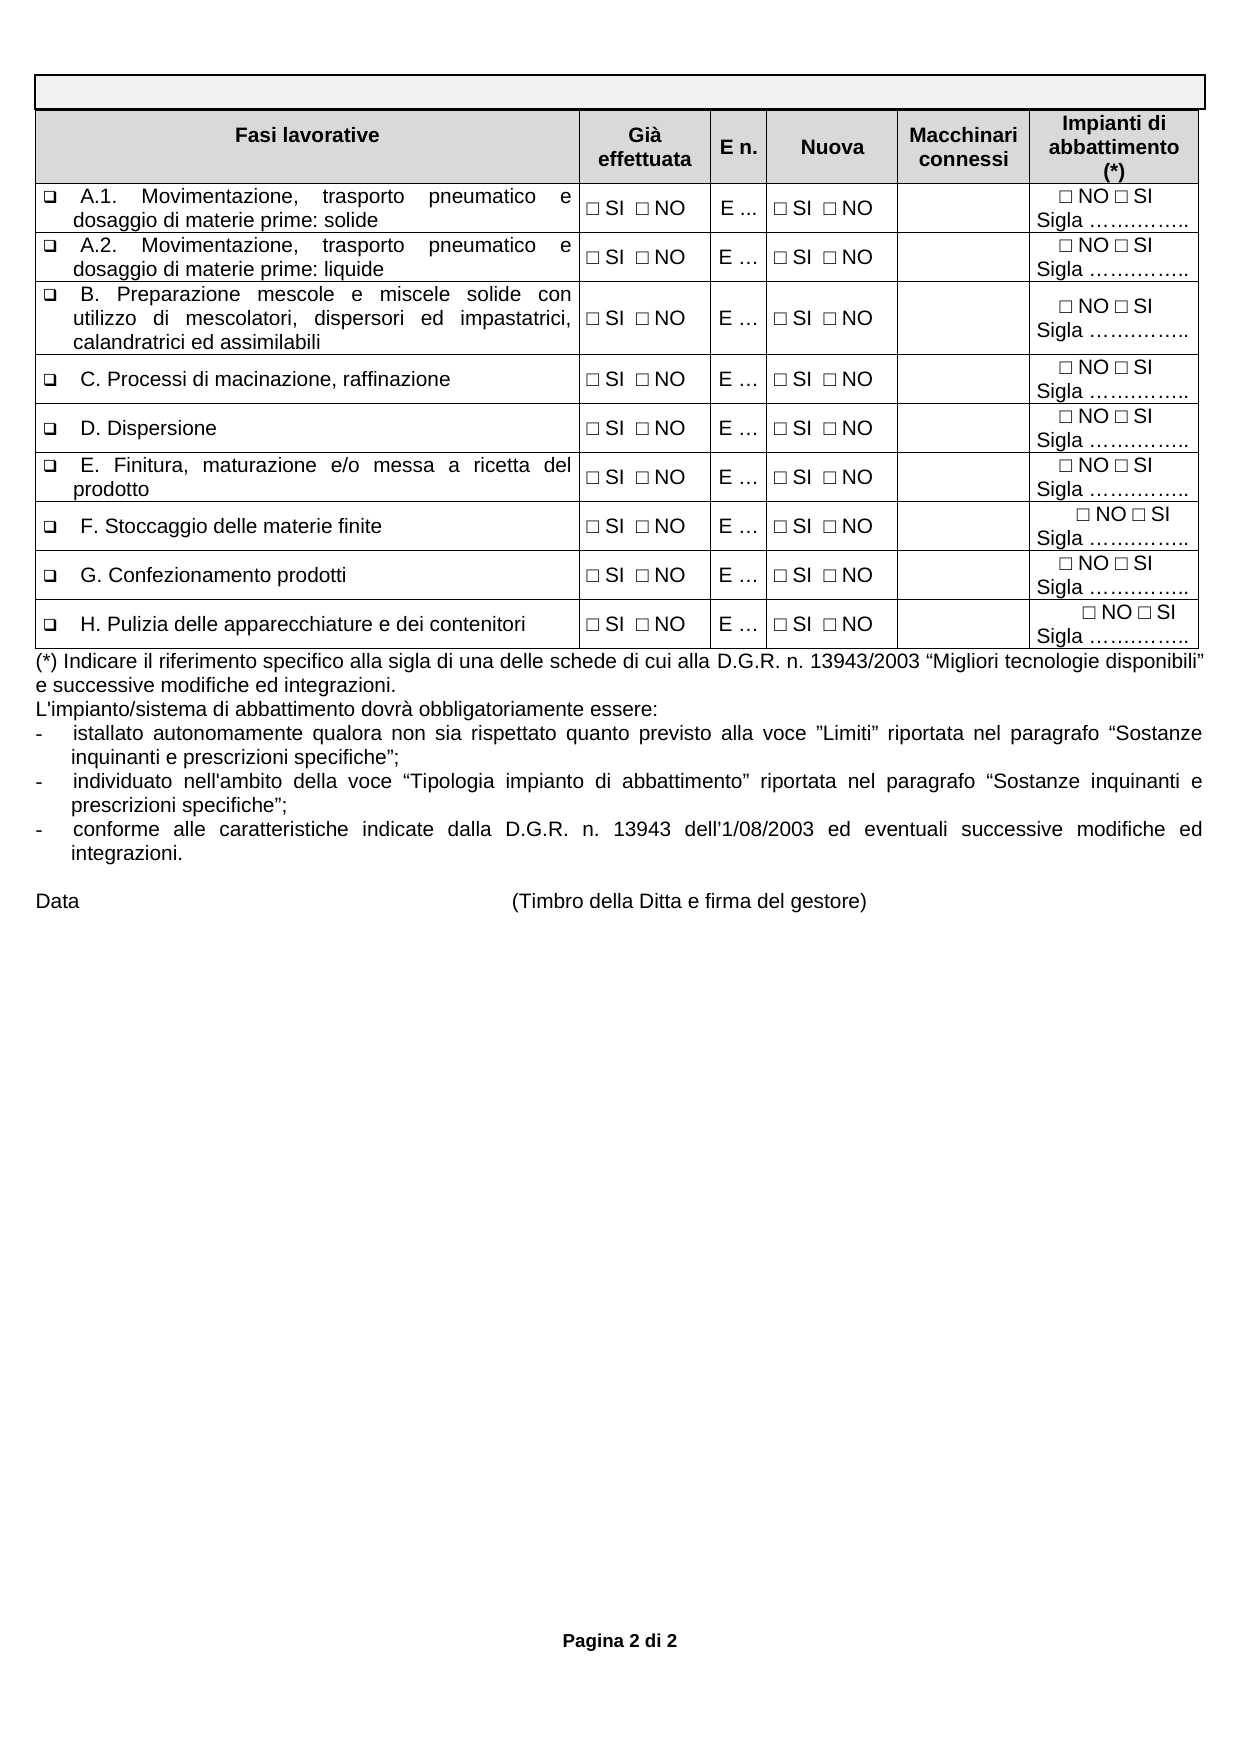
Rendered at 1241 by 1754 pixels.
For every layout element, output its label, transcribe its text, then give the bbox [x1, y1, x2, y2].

table_cell □ SI □ NO [580, 282, 710, 354]
table_cell E … [711, 453, 766, 501]
list conforme alle caratteristiche indicate dalla D.G.R. n. 13943 dell’1/08/2003 ed eventuali successive modifiche ed integrazioni. [35, 817, 1204, 865]
table_header E n. [711, 111, 766, 183]
table_cell A.1. Movimentazione, trasporto pneumatico e dosaggio di materie prime: solide [36, 184, 579, 232]
table_cell □ SI □ NO [767, 184, 897, 232]
table_cell [898, 453, 1029, 501]
table_cell □ SI □ NO [580, 233, 710, 281]
text (*) Indicare il riferimento specifico alla sigla di una delle schede di cui alla D.G.R. n. 13943/2003 “Migliori tecnologie disponibili” e successive modifiche ed integrazioni. [35, 648, 1204, 696]
table_cell □ NO □ SI Sigla …….…….. [1030, 233, 1198, 281]
table_cell A.2. Movimentazione, trasporto pneumatico e dosaggio di materie prime: liquide [36, 233, 579, 281]
table_cell E … [711, 600, 766, 647]
table_header Fasi lavorative [36, 111, 579, 183]
table_cell □ NO □ SI Sigla …….…….. [1030, 184, 1198, 232]
table_cell □ SI □ NO [580, 355, 710, 403]
table_cell □ SI □ NO [580, 502, 710, 549]
table_cell □ NO □ SI Sigla …….…….. [1030, 453, 1198, 501]
table_cell E … [711, 233, 766, 281]
table_header Nuova [767, 111, 897, 183]
table_cell [898, 502, 1029, 549]
table_cell C. Processi di macinazione, raffinazione [36, 355, 579, 403]
table_cell □ SI □ NO [767, 551, 897, 598]
table_cell E … [711, 355, 766, 403]
table_cell [898, 233, 1029, 281]
table_cell F. Stoccaggio delle materie finite [36, 502, 579, 549]
table_cell G. Confezionamento prodotti [36, 551, 579, 598]
list individuato nell'ambito della voce “Tipologia impianto di abbattimento” riportata nel paragrafo “Sostanze inquinanti e prescrizioni specifiche”; [35, 768, 1204, 817]
table_cell □ SI □ NO [580, 404, 710, 452]
table_cell □ NO □ SI Sigla …….…….. [1030, 600, 1198, 647]
table_cell □ SI □ NO [767, 282, 897, 354]
table_cell E ... [711, 184, 766, 232]
text Data (Timbro della Ditta e firma del gestore) [35, 889, 1204, 913]
table_cell □ NO □ SI Sigla …….…….. [1030, 355, 1198, 403]
table_cell □ SI □ NO [580, 551, 710, 598]
table_header Impianti di abbattimento (*) [1030, 111, 1198, 183]
table_cell E … [711, 551, 766, 598]
table_cell □ SI □ NO [767, 502, 897, 549]
table_cell H. Pulizia delle apparecchiature e dei contenitori [36, 600, 579, 647]
table_cell □ SI □ NO [580, 453, 710, 501]
table_cell □ NO □ SI Sigla …….…….. [1030, 404, 1198, 452]
table_cell B. Preparazione mescole e miscele solide con utilizzo di mescolatori, dispersori ed impastatrici, calandratrici ed assimilabili [36, 282, 579, 354]
list istallato autonomamente qualora non sia rispettato quanto previsto alla voce ”Limiti” riportata nel paragrafo “Sostanze inquinanti e prescrizioni specifiche”; [35, 720, 1204, 768]
table_cell □ SI □ NO [767, 453, 897, 501]
table_cell D. Dispersione [36, 404, 579, 452]
table_cell E … [711, 502, 766, 549]
text L'impianto/sistema di abbattimento dovrà obbligatoriamente essere: [35, 696, 1204, 720]
table_cell [898, 551, 1029, 598]
table_cell [898, 600, 1029, 647]
table_cell □ SI □ NO [580, 184, 710, 232]
table_cell E … [711, 282, 766, 354]
table_cell □ NO □ SI Sigla …….…….. [1030, 282, 1198, 354]
table_header Già effettuata [580, 111, 710, 183]
table_cell [898, 184, 1029, 232]
table_cell [898, 282, 1029, 354]
table_cell □ SI □ NO [767, 233, 897, 281]
table_cell □ NO □ SI Sigla …….…….. [1030, 502, 1198, 549]
table_cell □ SI □ NO [767, 600, 897, 647]
table_cell [898, 404, 1029, 452]
table_cell [898, 355, 1029, 403]
table_cell □ SI □ NO [580, 600, 710, 647]
table_cell E. Finitura, maturazione e/o messa a ricetta del prodotto [36, 453, 579, 501]
table_cell □ SI □ NO [767, 355, 897, 403]
table_cell □ NO □ SI Sigla …….…….. [1030, 551, 1198, 598]
table_cell E … [711, 404, 766, 452]
table_header Macchinari connessi [898, 111, 1029, 183]
table_cell □ SI □ NO [767, 404, 897, 452]
